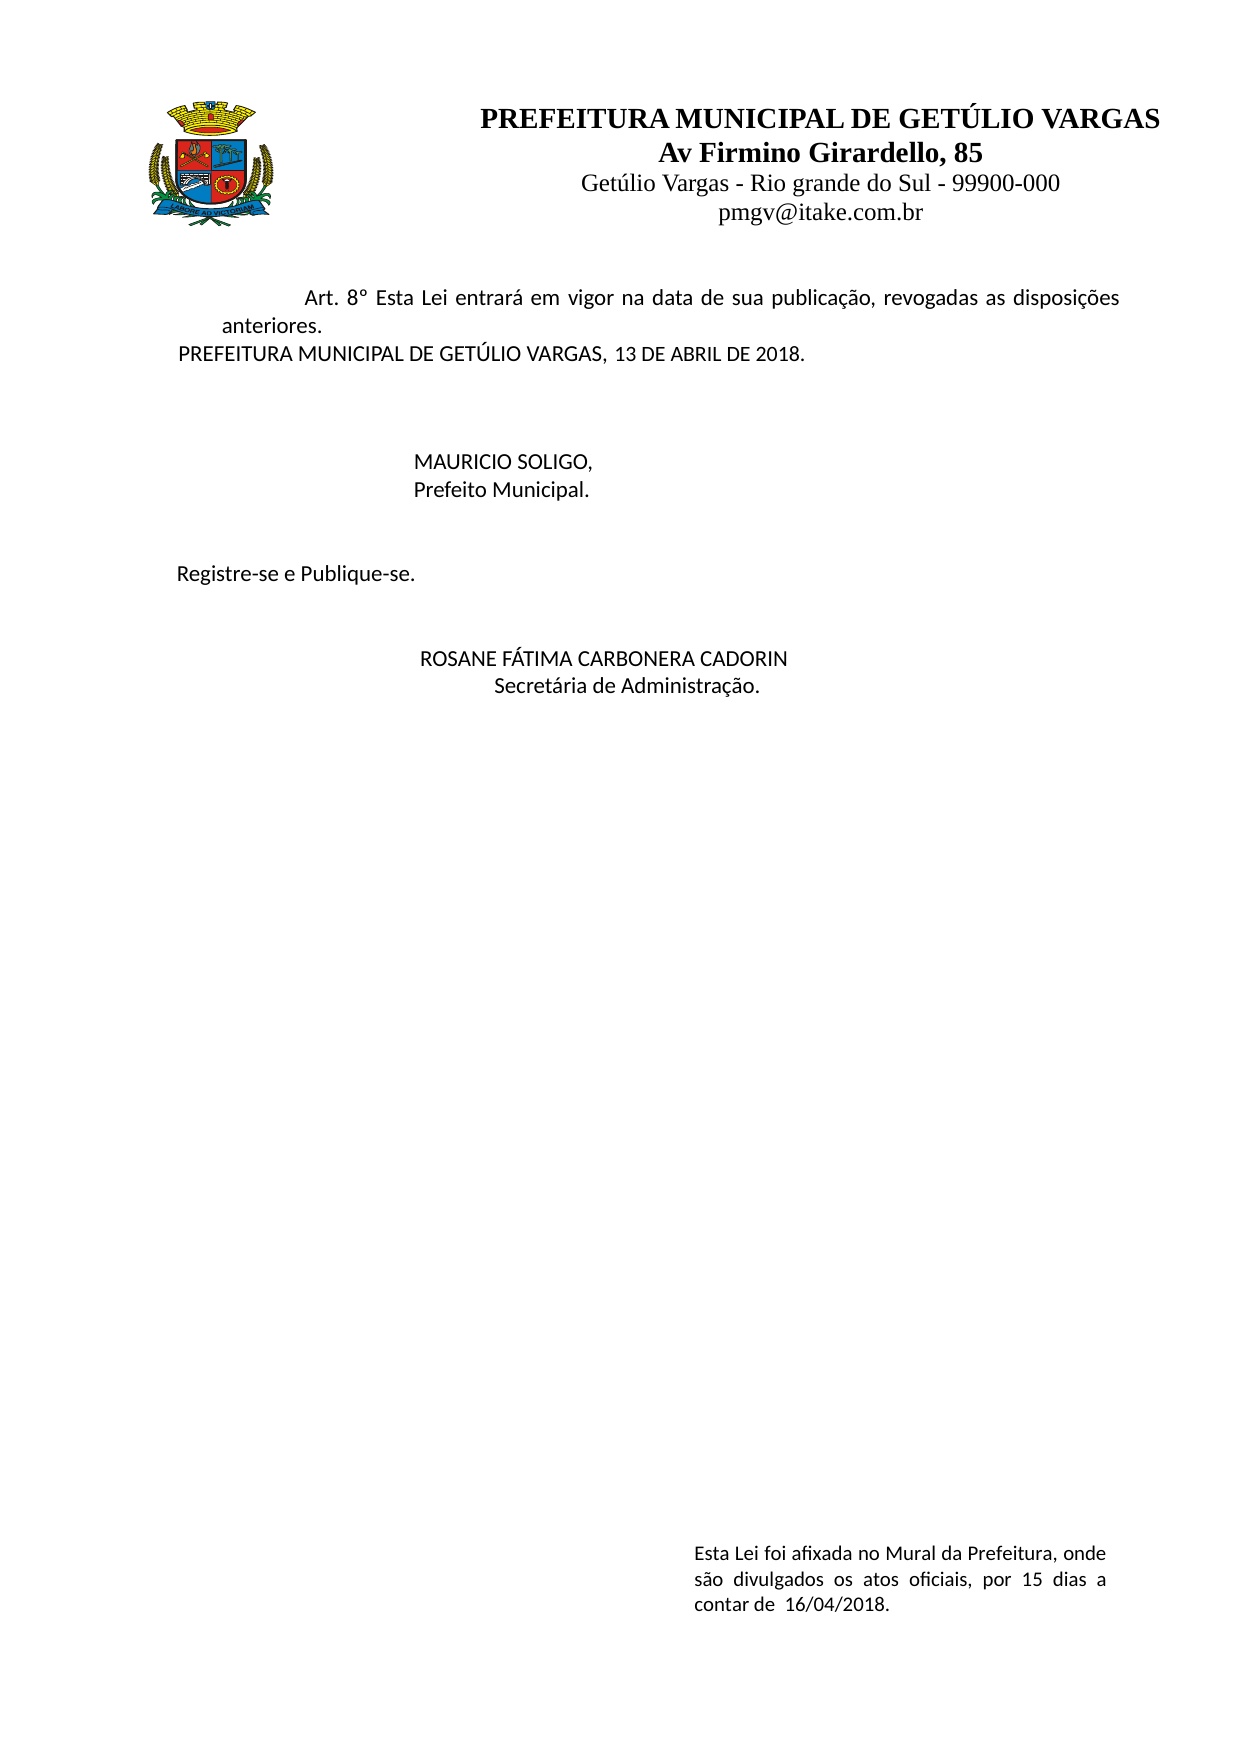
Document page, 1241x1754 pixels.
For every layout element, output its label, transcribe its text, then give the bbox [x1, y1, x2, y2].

text Prefeito Municipal. [44, 476, 1122, 503]
text MAURICIO SOLIGO, [44, 447, 1122, 476]
text Art. 8º Esta Lei entrará em vigor na data de sua publicação, revogadas as disposições anteriores. [222, 283, 1122, 339]
text Registre-se e Publique-se. [150, 559, 1122, 588]
text ROSANE FÁTIMA CARBONERA CADORIN [388, 644, 1122, 672]
text PREFEITURA MUNICIPAL DE GETÚLIO VARGAS, 13 DE ABRIL DE 2018. [44, 339, 1122, 367]
text Esta Lei foi afixada no Mural da Prefeitura, onde são divulgados os atos oficiais, por 15 dias a contar de 16/04/2018. [694, 1540, 1107, 1617]
text Secretária de Administração. [468, 672, 1122, 700]
